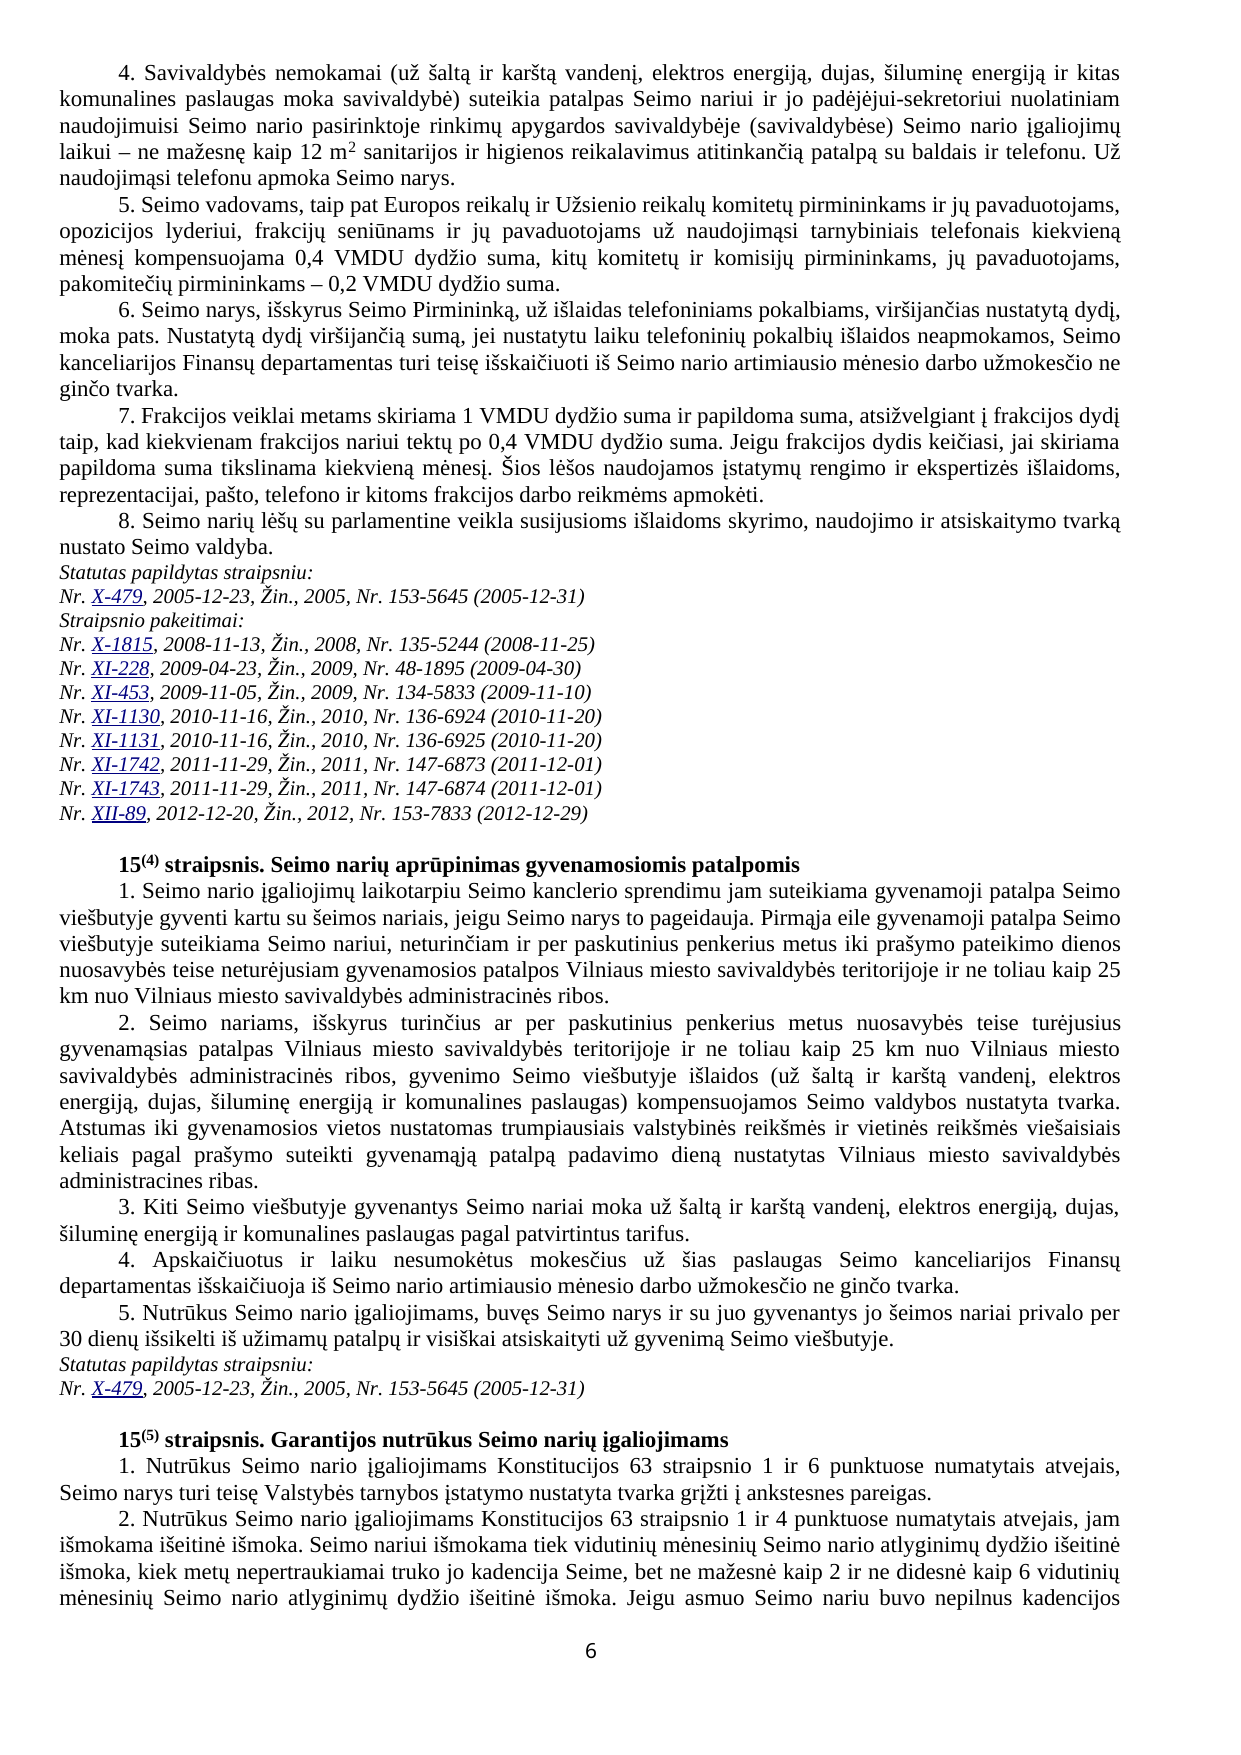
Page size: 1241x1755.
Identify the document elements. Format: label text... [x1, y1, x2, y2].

text 7. Frakcijos veiklai metams skiriama 1 VMDU dydžio suma ir papildoma suma, atsižvelgiant į frakcijos dydį taip, kad kiekvienam frakcijos nariui tektų po 0,4 VMDU dydžio suma. Jeigu frakcijos dydis keičiasi, jai skiriama papildoma suma tikslinama kiekvieną mėnesį. Šios lėšos naudojamos įstatymų rengimo ir ekspertizės išlaidoms, reprezentacijai, pašto, telefono ir kitoms frakcijos darbo reikmėms apmokėti. [59, 402, 1122, 507]
text Nr. XI-228, 2009-04-23, Žin., 2009, Nr. 48-1895 (2009-04-30) [59, 656, 1122, 680]
text 2. Seimo nariams, išskyrus turinčius ar per paskutinius penkerius metus nuosavybės teise turėjusius gyvenamąsias patalpas Vilniaus miesto savivaldybės teritorijoje ir ne toliau kaip 25 km nuo Vilniaus miesto savivaldybės administracinės ribos, gyvenimo Seimo viešbutyje išlaidos (už šaltą ir karštą vandenį, elektros energiją, dujas, šiluminę energiją ir komunalines paslaugas) kompensuojamos Seimo valdybos nustatyta tvarka. Atstumas iki gyvenamosios vietos nustatomas trumpiausiais valstybinės reikšmės ir vietinės reikšmės viešaisiais keliais pagal prašymo suteikti gyvenamąją patalpą padavimo dieną nustatytas Vilniaus miesto savivaldybės administracines ribas. [59, 1009, 1122, 1193]
text 1. Nutrūkus Seimo nario įgaliojimams Konstitucijos 63 straipsnio 1 ir 6 punktuose numatytais atvejais, Seimo narys turi teisę Valstybės tarnybos įstatymo nustatyta tvarka grįžti į ankstesnes pareigas. [59, 1452, 1122, 1505]
text Nr. XII-89, 2012-12-20, Žin., 2012, Nr. 153-7833 (2012-12-29) [59, 800, 1122, 824]
text 4. Savivaldybės nemokamai (už šaltą ir karštą vandenį, elektros energiją, dujas, šiluminę energiją ir kitas komunalines paslaugas moka savivaldybė) suteikia patalpas Seimo nariui ir jo padėjėjui-sekretoriui nuolatiniam naudojimuisi Seimo nario pasirinktoje rinkimų apygardos savivaldybėje (savivaldybėse) Seimo nario įgaliojimų laikui – ne mažesnę kaip 12 m2 sanitarijos ir higienos reikalavimus atitinkančią patalpą su baldais ir telefonu. Už naudojimąsi telefonu apmoka Seimo narys. [59, 59, 1122, 191]
text 15(4) straipsnis. Seimo narių aprūpinimas gyvenamosiomis patalpomis [59, 851, 1122, 877]
text Nr. X-479, 2005-12-23, Žin., 2005, Nr. 153-5645 (2005-12-31) [59, 1376, 1122, 1400]
text 5. Nutrūkus Seimo nario įgaliojimams, buvęs Seimo narys ir su juo gyvenantys jo šeimos nariai privalo per 30 dienų išsikelti iš užimamų patalpų ir visiškai atsiskaityti už gyvenimą Seimo viešbutyje. [59, 1299, 1122, 1352]
text Nr. XI-1131, 2010-11-16, Žin., 2010, Nr. 136-6925 (2010-11-20) [59, 728, 1122, 752]
text 1. Seimo nario įgaliojimų laikotarpiu Seimo kanclerio sprendimu jam suteikiama gyvenamoji patalpa Seimo viešbutyje gyventi kartu su šeimos nariais, jeigu Seimo narys to pageidauja. Pirmąja eile gyvenamoji patalpa Seimo viešbutyje suteikiama Seimo nariui, neturinčiam ir per paskutinius penkerius metus iki prašymo pateikimo dienos nuosavybės teise neturėjusiam gyvenamosios patalpos Vilniaus miesto savivaldybės teritorijoje ir ne toliau kaip 25 km nuo Vilniaus miesto savivaldybės administracinės ribos. [59, 877, 1122, 1009]
text Statutas papildytas straipsniu: [59, 560, 1122, 584]
text 15(5) straipsnis. Garantijos nutrūkus Seimo narių įgaliojimams [59, 1426, 1122, 1452]
text 4. Apskaičiuotus ir laiku nesumokėtus mokesčius už šias paslaugas Seimo kanceliarijos Finansų departamentas išskaičiuoja iš Seimo nario artimiausio mėnesio darbo užmokesčio ne ginčo tvarka. [59, 1246, 1122, 1299]
text 3. Kiti Seimo viešbutyje gyvenantys Seimo nariai moka už šaltą ir karštą vandenį, elektros energiją, dujas, šiluminę energiją ir komunalines paslaugas pagal patvirtintus tarifus. [59, 1193, 1122, 1246]
text Nr. XI-453, 2009-11-05, Žin., 2009, Nr. 134-5833 (2009-11-10) [59, 680, 1122, 704]
text 8. Seimo narių lėšų su parlamentine veikla susijusioms išlaidoms skyrimo, naudojimo ir atsiskaitymo tvarką nustato Seimo valdyba. [59, 507, 1122, 560]
text 6. Seimo narys, išskyrus Seimo Pirmininką, už išlaidas telefoniniams pokalbiams, viršijančias nustatytą dydį, moka pats. Nustatytą dydį viršijančią sumą, jei nustatytu laiku telefoninių pokalbių išlaidos neapmokamos, Seimo kanceliarijos Finansų departamentas turi teisę išskaičiuoti iš Seimo nario artimiausio mėnesio darbo užmokesčio ne ginčo tvarka. [59, 296, 1122, 402]
text Statutas papildytas straipsniu: [59, 1352, 1122, 1376]
text Straipsnio pakeitimai: [59, 608, 1122, 632]
text Nr. XI-1742, 2011-11-29, Žin., 2011, Nr. 147-6873 (2011-12-01) [59, 752, 1122, 776]
text Nr. XI-1130, 2010-11-16, Žin., 2010, Nr. 136-6924 (2010-11-20) [59, 704, 1122, 728]
text Nr. X-1815, 2008-11-13, Žin., 2008, Nr. 135-5244 (2008-11-25) [59, 632, 1122, 656]
text Nr. XI-1743, 2011-11-29, Žin., 2011, Nr. 147-6874 (2011-12-01) [59, 776, 1122, 800]
text Nr. X-479, 2005-12-23, Žin., 2005, Nr. 153-5645 (2005-12-31) [59, 584, 1122, 608]
text 5. Seimo vadovams, taip pat Europos reikalų ir Užsienio reikalų komitetų pirmininkams ir jų pavaduotojams, opozicijos lyderiui, frakcijų seniūnams ir jų pavaduotojams už naudojimąsi tarnybiniais telefonais kiekvieną mėnesį kompensuojama 0,4 VMDU dydžio suma, kitų komitetų ir komisijų pirmininkams, jų pavaduotojams, pakomitečių pirmininkams – 0,2 VMDU dydžio suma. [59, 191, 1122, 296]
text 2. Nutrūkus Seimo nario įgaliojimams Konstitucijos 63 straipsnio 1 ir 4 punktuose numatytais atvejais, jam išmokama išeitinė išmoka. Seimo nariui išmokama tiek vidutinių mėnesinių Seimo nario atlyginimų dydžio išeitinė išmoka, kiek metų nepertraukiamai truko jo kadencija Seime, bet ne mažesnė kaip 2 ir ne didesnė kaip 6 vidutinių mėnesinių Seimo nario atlyginimų dydžio išeitinė išmoka. Jeigu asmuo Seimo nariu buvo nepilnus kadencijos [59, 1505, 1122, 1611]
